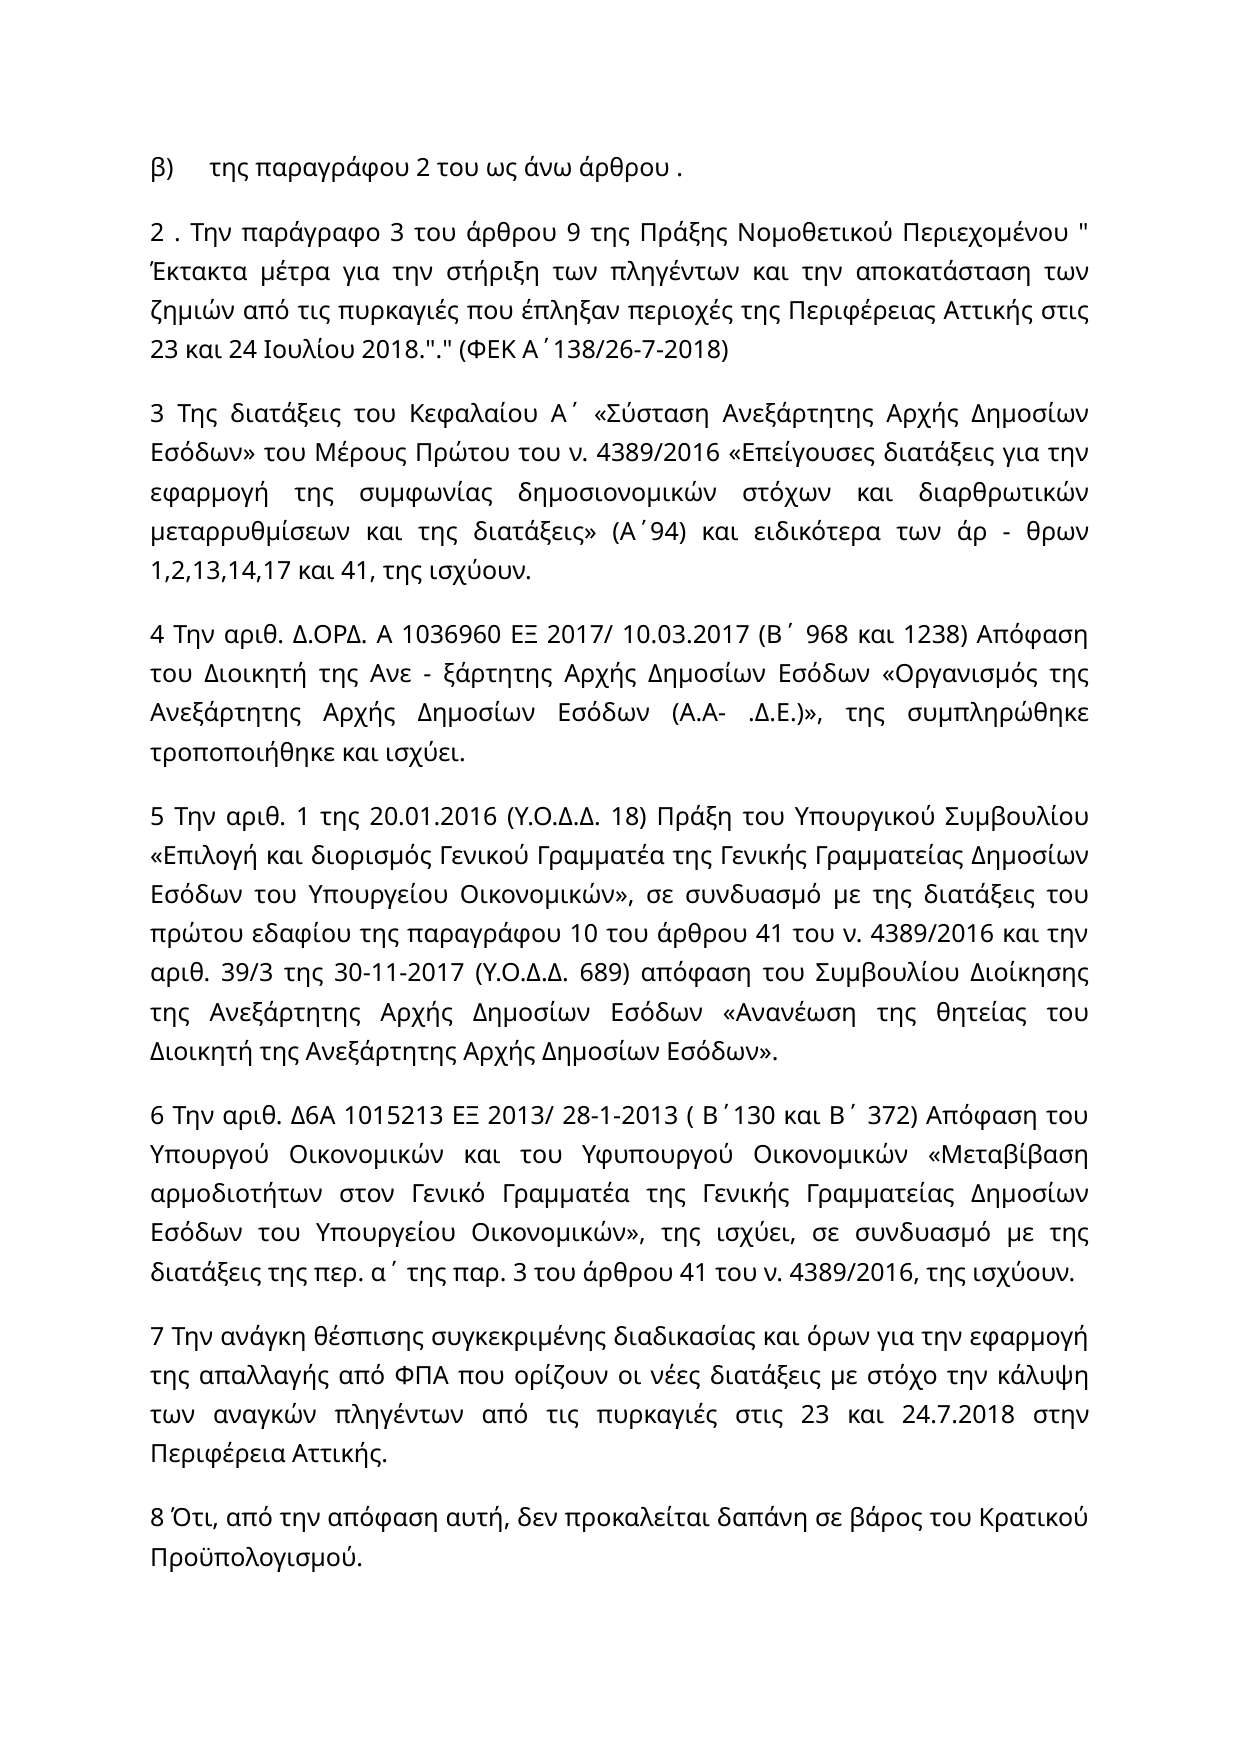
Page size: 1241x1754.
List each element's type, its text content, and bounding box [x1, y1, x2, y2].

text 5 Την αριθ. 1 της 20.01.2016 (Υ.Ο.Δ.Δ. 18) Πράξη του Υπουργικού Συμβουλίου «Επιλογή και διορισμός Γενικού Γραμματέα της Γενικής Γραμματείας Δημοσίων Εσόδων του Υπουργείου Οικονομικών», σε συνδυασμό με της διατάξεις του πρώτου εδαφίου της παραγράφου 10 του άρθρου 41 του ν. 4389/2016 και την αριθ. 39/3 της 30-11-2017 (Υ.Ο.Δ.Δ. 689) απόφαση του Συμβουλίου Διοίκησης της Ανεξάρτητης Αρχής Δημοσίων Εσόδων «Ανανέωση της θητείας του Διοικητή της Ανεξάρτητης Αρχής Δημοσίων Εσόδων». [150, 798, 1090, 1067]
text 8 Ότι, από την απόφαση αυτή, δεν προκαλείται δαπάνη σε βάρος του Κρατικού Προϋπολογισμού. [150, 1500, 1090, 1573]
text 7 Την ανάγκη θέσπισης συγκεκριμένης διαδικασίας και όρων για την εφαρμογή της απαλλαγής από ΦΠΑ που ορίζουν οι νέες διατάξεις με στόχο την κάλυψη των αναγκών πληγέντων από τις πυρκαγιές στις 23 και 24.7.2018 στην Περιφέρεια Αττικής. [150, 1318, 1090, 1470]
text 2 . Την παράγραφο 3 του άρθρου 9 της Πράξης Νομοθετικού Περιεχομένου " Έκτακτα μέτρα για την στήριξη των πληγέντων και την αποκατάσταση των ζημιών από τις πυρκαγιές που έπληξαν περιοχές της Περιφέρειας Αττικής στις 23 και 24 Ιουλίου 2018."." (ΦΕΚ Α΄138/26-7-2018) [150, 214, 1090, 366]
text 6 Την αριθ. Δ6Α 1015213 ΕΞ 2013/ 28-1-2013 ( Β΄130 και Β΄ 372) Απόφαση του Υπουργού Οικονομικών και του Υφυπουργού Οικονομικών «Μεταβίβαση αρμοδιοτήτων στον Γενικό Γραμματέα της Γενικής Γραμματείας Δημοσίων Εσόδων του Υπουργείου Οικονομικών», της ισχύει, σε συνδυασμό με της διατάξεις της περ. α΄ της παρ. 3 του άρθρου 41 του ν. 4389/2016, της ισχύουν. [150, 1097, 1090, 1288]
text 3 Της διατάξεις του Κεφαλαίου Α΄ «Σύσταση Ανεξάρτητης Αρχής Δημοσίων Εσόδων» του Μέρους Πρώτου του ν. 4389/2016 «Επείγουσες διατάξεις για την εφαρμογή της συμφωνίας δημοσιονομικών στόχων και διαρθρωτικών μεταρρυθμίσεων και της διατάξεις» (Α΄94) και ειδικότερα των άρ - θρων 1,2,13,14,17 και 41, της ισχύουν. [150, 396, 1090, 587]
list β) της παραγράφου 2 του ως άνω άρθρου . [150, 150, 1090, 184]
text 4 Την αριθ. Δ.ΟΡΔ. Α 1036960 ΕΞ 2017/ 10.03.2017 (Β΄ 968 και 1238) Απόφαση του Διοικητή της Ανε - ξάρτητης Αρχής Δημοσίων Εσόδων «Οργανισμός της Ανεξάρτητης Αρχής Δημοσίων Εσόδων (Α.Α- .Δ.Ε.)», της συμπληρώθηκε τροποποιήθηκε και ισχύει. [150, 617, 1090, 768]
